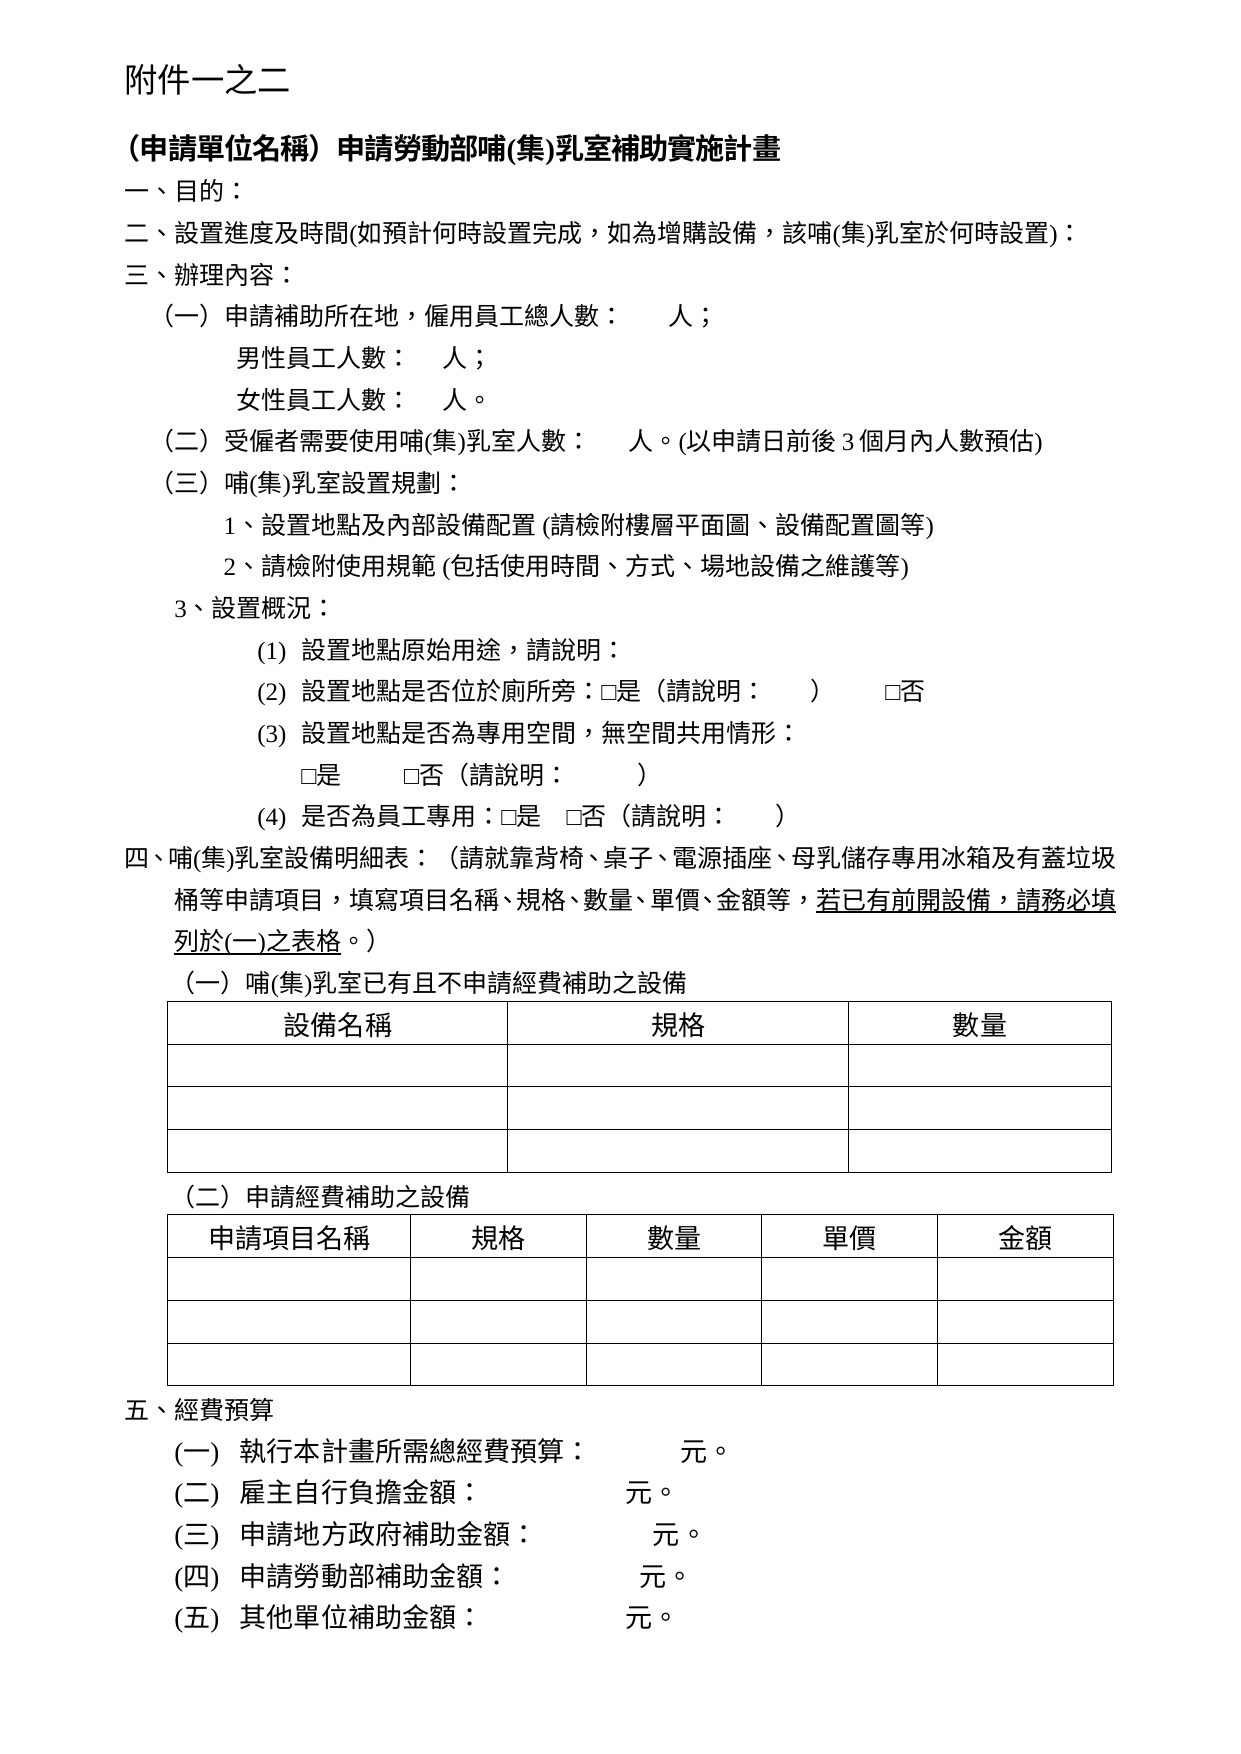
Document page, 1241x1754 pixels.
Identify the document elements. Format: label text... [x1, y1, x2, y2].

text 三、辦理內容： [124, 251, 1116, 292]
list 設置地點原始用途，請說明： [257, 626, 1116, 667]
table_header 數量 [849, 1002, 1111, 1043]
table_header 數量 [587, 1215, 761, 1257]
table_cell [168, 1344, 410, 1385]
list 設置地點是否位於廁所旁：□是（請說明： ） □否 [257, 667, 1116, 709]
text （一）哺(集)乳室已有且不申請經費補助之設備 [124, 959, 1116, 1001]
text （三）哺(集)乳室設置規劃： [124, 459, 1116, 501]
table_cell [168, 1045, 507, 1086]
table_cell [762, 1301, 937, 1342]
table_cell [508, 1130, 848, 1172]
table_cell [508, 1087, 848, 1129]
table_cell [508, 1045, 848, 1086]
table_cell [587, 1301, 761, 1342]
text （一）申請補助所在地，僱用員工總人數： 人； [124, 292, 1116, 334]
text □是 □否（請說明： ） [301, 751, 1116, 792]
table_cell [587, 1344, 761, 1385]
table_cell [938, 1258, 1113, 1300]
table_header 申請項目名稱 [168, 1215, 410, 1257]
text 2、請檢附使用規範 (包括使用時間、方式、場地設備之維護等) [174, 542, 1116, 584]
table_cell [849, 1130, 1111, 1172]
text 二、設置進度及時間(如預計何時設置完成，如為增購設備，該哺(集)乳室於何時設置)： [124, 209, 1116, 251]
table_cell [411, 1344, 586, 1385]
table_header 規格 [411, 1215, 586, 1257]
text 五、經費預算 [124, 1386, 1116, 1428]
text (四) 申請勞動部補助金額： 元。 [174, 1553, 1116, 1594]
text （二）申請經費補助之設備 [124, 1173, 1116, 1214]
table_cell [587, 1258, 761, 1300]
text （申請單位名稱）申請勞動部哺(集)乳室補助實施計畫 [112, 126, 1129, 167]
table_cell [168, 1258, 410, 1300]
text (二) 雇主自行負擔金額： 元。 [174, 1469, 1116, 1511]
text 男性員工人數： 人； [174, 334, 1116, 376]
text (五) 其他單位補助金額： 元。 [174, 1594, 1116, 1636]
table_cell [762, 1344, 937, 1385]
table_cell [411, 1258, 586, 1300]
text 女性員工人數： 人。 [174, 376, 1116, 417]
text 1、設置地點及內部設備配置 (請檢附樓層平面圖、設備配置圖等) [174, 501, 1116, 542]
table_cell [938, 1344, 1113, 1385]
text 一、目的： [124, 167, 1116, 209]
table_cell [411, 1301, 586, 1342]
table_cell [762, 1258, 937, 1300]
text (三) 申請地方政府補助金額： 元。 [174, 1511, 1116, 1553]
table_header 設備名稱 [168, 1002, 507, 1043]
text （二）受僱者需要使用哺(集)乳室人數： 人。(以申請日前後3個月內人數預估) [124, 417, 1116, 459]
table_header 單價 [762, 1215, 937, 1257]
table_cell [849, 1087, 1111, 1129]
table_header 金額 [938, 1215, 1113, 1257]
list 設置地點是否為專用空間，無空間共用情形： [257, 709, 1116, 751]
text (一) 執行本計畫所需總經費預算： 元。 [174, 1428, 1116, 1469]
table_cell [168, 1087, 507, 1129]
table_header 規格 [508, 1002, 848, 1043]
text 附件一之二 [124, 59, 1116, 101]
table_cell [168, 1301, 410, 1342]
table_cell [938, 1301, 1113, 1342]
table_cell [168, 1130, 507, 1172]
text 四、哺(集)乳室設備明細表：（請就靠背椅、桌子、電源插座、母乳儲存專用冰箱及有蓋垃圾桶等申請項目，填寫項目名稱、規格、數量、單價、金額等，若已有前開設備，請務必填列於(一)之表格。） [124, 834, 1116, 959]
list 是否為員工專用：□是 □否（請說明： ） [257, 792, 1116, 834]
text 3、設置概況： [124, 584, 1116, 626]
table_cell [849, 1045, 1111, 1086]
